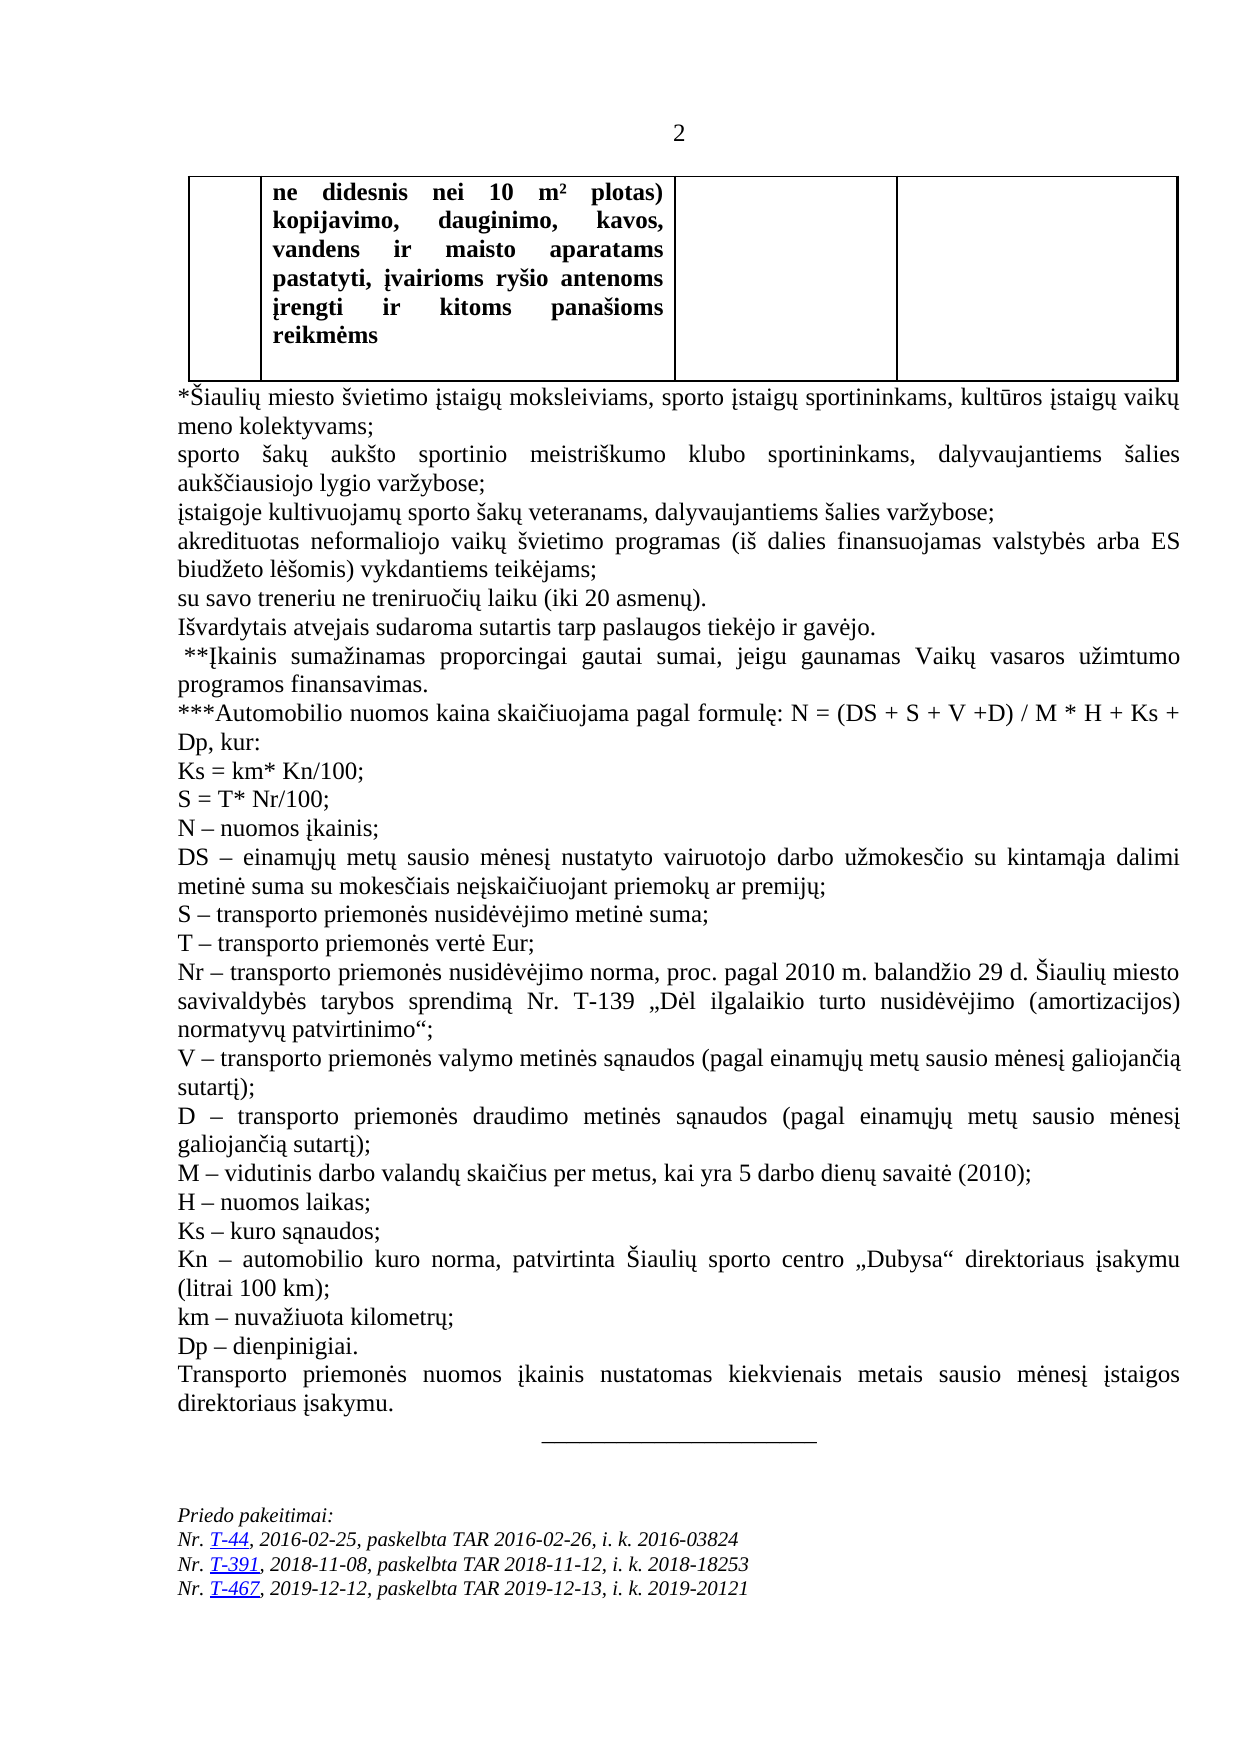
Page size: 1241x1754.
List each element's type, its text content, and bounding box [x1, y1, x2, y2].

text M – vidutinis darbo valandų skaičius per metus, kai yra 5 darbo dienų savaitė (2010); [177, 1158, 1181, 1187]
text D – transporto priemonės draudimo metinės sąnaudos (pagal einamųjų metų sausio mėnesį galiojančią sutartį); [177, 1101, 1181, 1158]
text km – nuvažiuota kilometrų; [177, 1302, 1181, 1331]
table_cell [190, 349, 260, 380]
text Nr. T-467, 2019-12-12, paskelbta TAR 2019-12-13, i. k. 2019-20121 [177, 1576, 1181, 1599]
text ***Automobilio nuomos kaina skaičiuojama pagal formulę: N = (DS + S + V +D) / M * H + Ks + Dp, kur: [177, 698, 1181, 756]
text Išvardytais atvejais sudaroma sutartis tarp paslaugos tiekėjo ir gavėjo. [177, 612, 1181, 641]
text Nr. T-391, 2018-11-08, paskelbta TAR 2018-11-12, i. k. 2018-18253 [177, 1551, 1181, 1576]
text su savo treneriu ne treniruočių laiku (iki 20 asmenų). [177, 583, 1181, 612]
text ______________________ [177, 1417, 1181, 1446]
text Ks = km* Kn/100; [177, 756, 1181, 784]
text S = T* Nr/100; [177, 784, 1181, 813]
text Nr – transporto priemonės nusidėvėjimo norma, proc. pagal 2010 m. balandžio 29 d. Šiaulių miesto savivaldybės tarybos sprendimą Nr. T-139 „Dėl ilgalaikio turto nusidėvėjimo (amortizacijos) normatyvų patvirtinimo“; [177, 957, 1181, 1043]
text *Šiaulių miesto švietimo įstaigų moksleiviams, sporto įstaigų sportininkams, kultūros įstaigų vaikų meno kolektyvams; [177, 382, 1181, 439]
text T – transporto priemonės vertė Eur; [177, 928, 1181, 957]
table_cell [262, 349, 674, 380]
text H – nuomos laikas; [177, 1187, 1181, 1216]
text Nr. T-44, 2016-02-25, paskelbta TAR 2016-02-26, i. k. 2016-03824 [177, 1527, 1181, 1551]
text **Įkainis sumažinamas proporcingai gautai sumai, jeigu gaunamas Vaikų vasaros užimtumo programos finansavimas. [177, 641, 1181, 698]
text V – transporto priemonės valymo metinės sąnaudos (pagal einamųjų metų sausio mėnesį galiojančią sutartį); [177, 1043, 1181, 1101]
table_cell [676, 177, 896, 380]
table_cell [898, 177, 1176, 349]
text Ks – kuro sąnaudos; [177, 1216, 1181, 1244]
text akredituotas neformaliojo vaikų švietimo programas (iš dalies finansuojamas valstybės arba ES biudžeto lėšomis) vykdantiems teikėjams; [177, 526, 1181, 583]
text DS – einamųjų metų sausio mėnesį nustatyto vairuotojo darbo užmokesčio su kintamąja dalimi metinė suma su mokesčiais neįskaičiuojant priemokų ar premijų; [177, 842, 1181, 899]
text Dp – dienpinigiai. [177, 1331, 1181, 1359]
text Kn – automobilio kuro norma, patvirtinta Šiaulių sporto centro „Dubysa“ direktoriaus įsakymu (litrai 100 km); [177, 1244, 1181, 1302]
text N – nuomos įkainis; [177, 813, 1181, 842]
table_cell [898, 349, 1176, 380]
table_cell [190, 177, 260, 349]
text sporto šakų aukšto sportinio meistriškumo klubo sportininkams, dalyvaujantiems šalies aukščiausiojo lygio varžybose; [177, 439, 1181, 497]
text S – transporto priemonės nusidėvėjimo metinė suma; [177, 899, 1181, 928]
text Transporto priemonės nuomos įkainis nustatomas kiekvienais metais sausio mėnesį įstaigos direktoriaus įsakymu. [177, 1359, 1181, 1417]
text įstaigoje kultivuojamų sporto šakų veteranams, dalyvaujantiems šalies varžybose; [177, 497, 1181, 526]
text Priedo pakeitimai: [177, 1503, 1181, 1527]
table_cell ne didesnis nei 10 m² plotas) kopijavimo, dauginimo, kavos, vandens ir maisto aparatams pastatyti, įvairioms ryšio antenoms įrengti ir kitoms panašioms reikmėms [262, 177, 674, 349]
